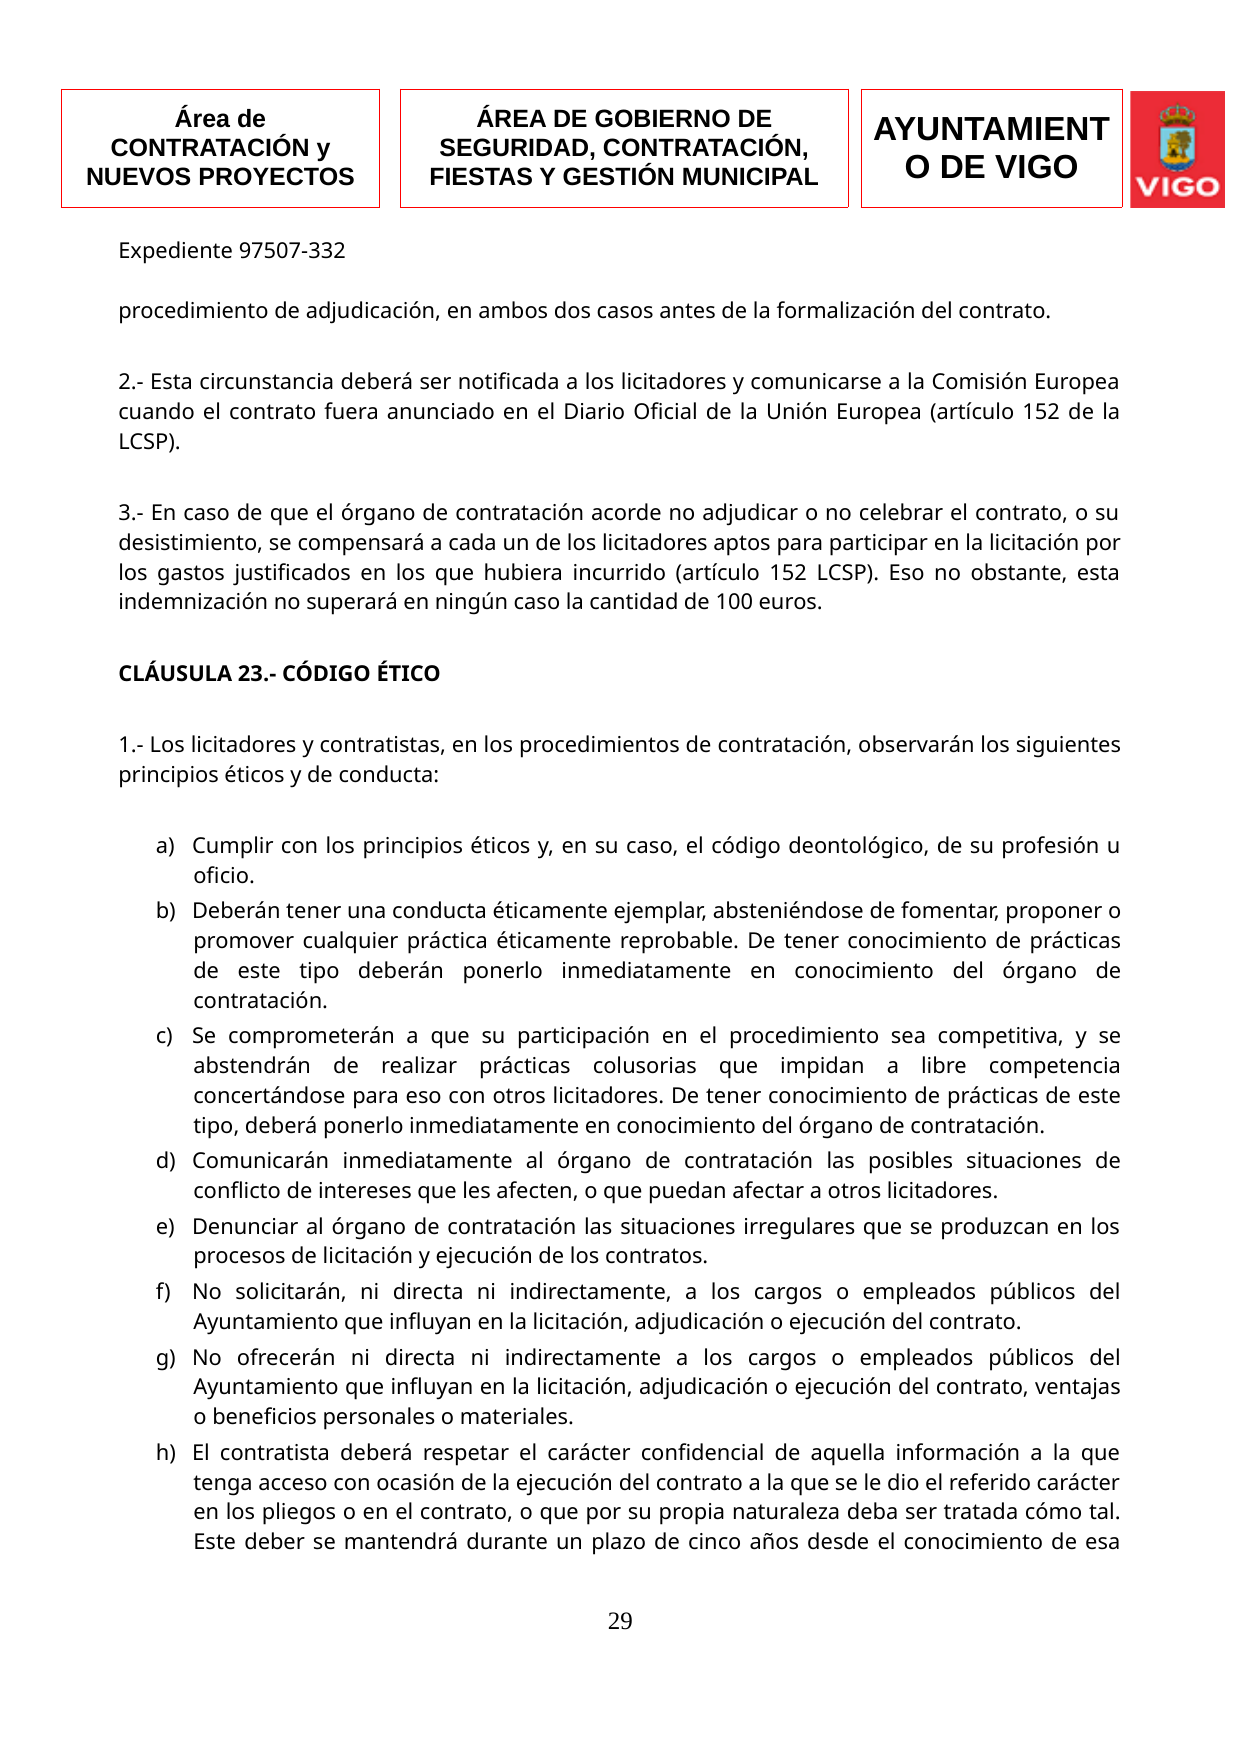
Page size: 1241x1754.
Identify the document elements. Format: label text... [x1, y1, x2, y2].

text 1.- Los licitadores y contratistas, en los procedimientos de contratación, observarán los siguientes principios éticos y de conducta: [118, 729, 1122, 788]
picture [1130, 91, 1225, 208]
list Cumplir con los principios éticos y, en su caso, el código deontológico, de su profesión u oficio. [156, 830, 1122, 889]
list Deberán tener una conducta éticamente ejemplar, absteniéndose de fomentar, proponer o promover cualquier práctica éticamente reprobable. De tener conocimiento de prácticas de este tipo deberán ponerlo inmediatamente en conocimiento del órgano de contratación. [156, 895, 1122, 1014]
text CLÁUSULA 23.- CÓDIGO ÉTICO [118, 657, 1122, 687]
list Denunciar al órgano de contratación las situaciones irregulares que se produzcan en los procesos de licitación y ejecución de los contratos. [156, 1211, 1122, 1270]
text procedimiento de adjudicación, en ambos dos casos antes de la formalización del contrato. [118, 295, 1122, 324]
list El contratista deberá respetar el carácter confidencial de aquella información a la que tenga acceso con ocasión de la ejecución del contrato a la que se le dio el referido carácter en los pliegos o en el contrato, o que por su propia naturaleza deba ser tratada cómo tal. Este deber se mantendrá durante un plazo de cinco años desde el conocimiento de esa [156, 1437, 1122, 1556]
list No ofrecerán ni directa ni indirectamente a los cargos o empleados públicos del Ayuntamiento que influyan en la licitación, adjudicación o ejecución del contrato, ventajas o beneficios personales o materiales. [156, 1341, 1122, 1431]
list Se comprometerán a que su participación en el procedimiento sea competitiva, y se abstendrán de realizar prácticas colusorias que impidan a libre competencia concertándose para eso con otros licitadores. De tener conocimiento de prácticas de este tipo, deberá ponerlo inmediatamente en conocimiento del órgano de contratación. [156, 1020, 1122, 1139]
text 2.- Esta circunstancia deberá ser notificada a los licitadores y comunicarse a la Comisión Europea cuando el contrato fuera anunciado en el Diario Oficial de la Unión Europea (artículo 152 de la LCSP). [118, 366, 1122, 455]
list Comunicarán inmediatamente al órgano de contratación las posibles situaciones de conflicto de intereses que les afecten, o que puedan afectar a otros licitadores. [156, 1145, 1122, 1205]
text 3.- En caso de que el órgano de contratación acorde no adjudicar o no celebrar el contrato, o su desistimiento, se compensará a cada un de los licitadores aptos para participar en la licitación por los gastos justificados en los que hubiera incurrido (artículo 152 LCSP). Eso no obstante, esta indemnización no superará en ningún caso la cantidad de 100 euros. [118, 497, 1122, 616]
list No solicitarán, ni directa ni indirectamente, a los cargos o empleados públicos del Ayuntamiento que influyan en la licitación, adjudicación o ejecución del contrato. [156, 1276, 1122, 1336]
